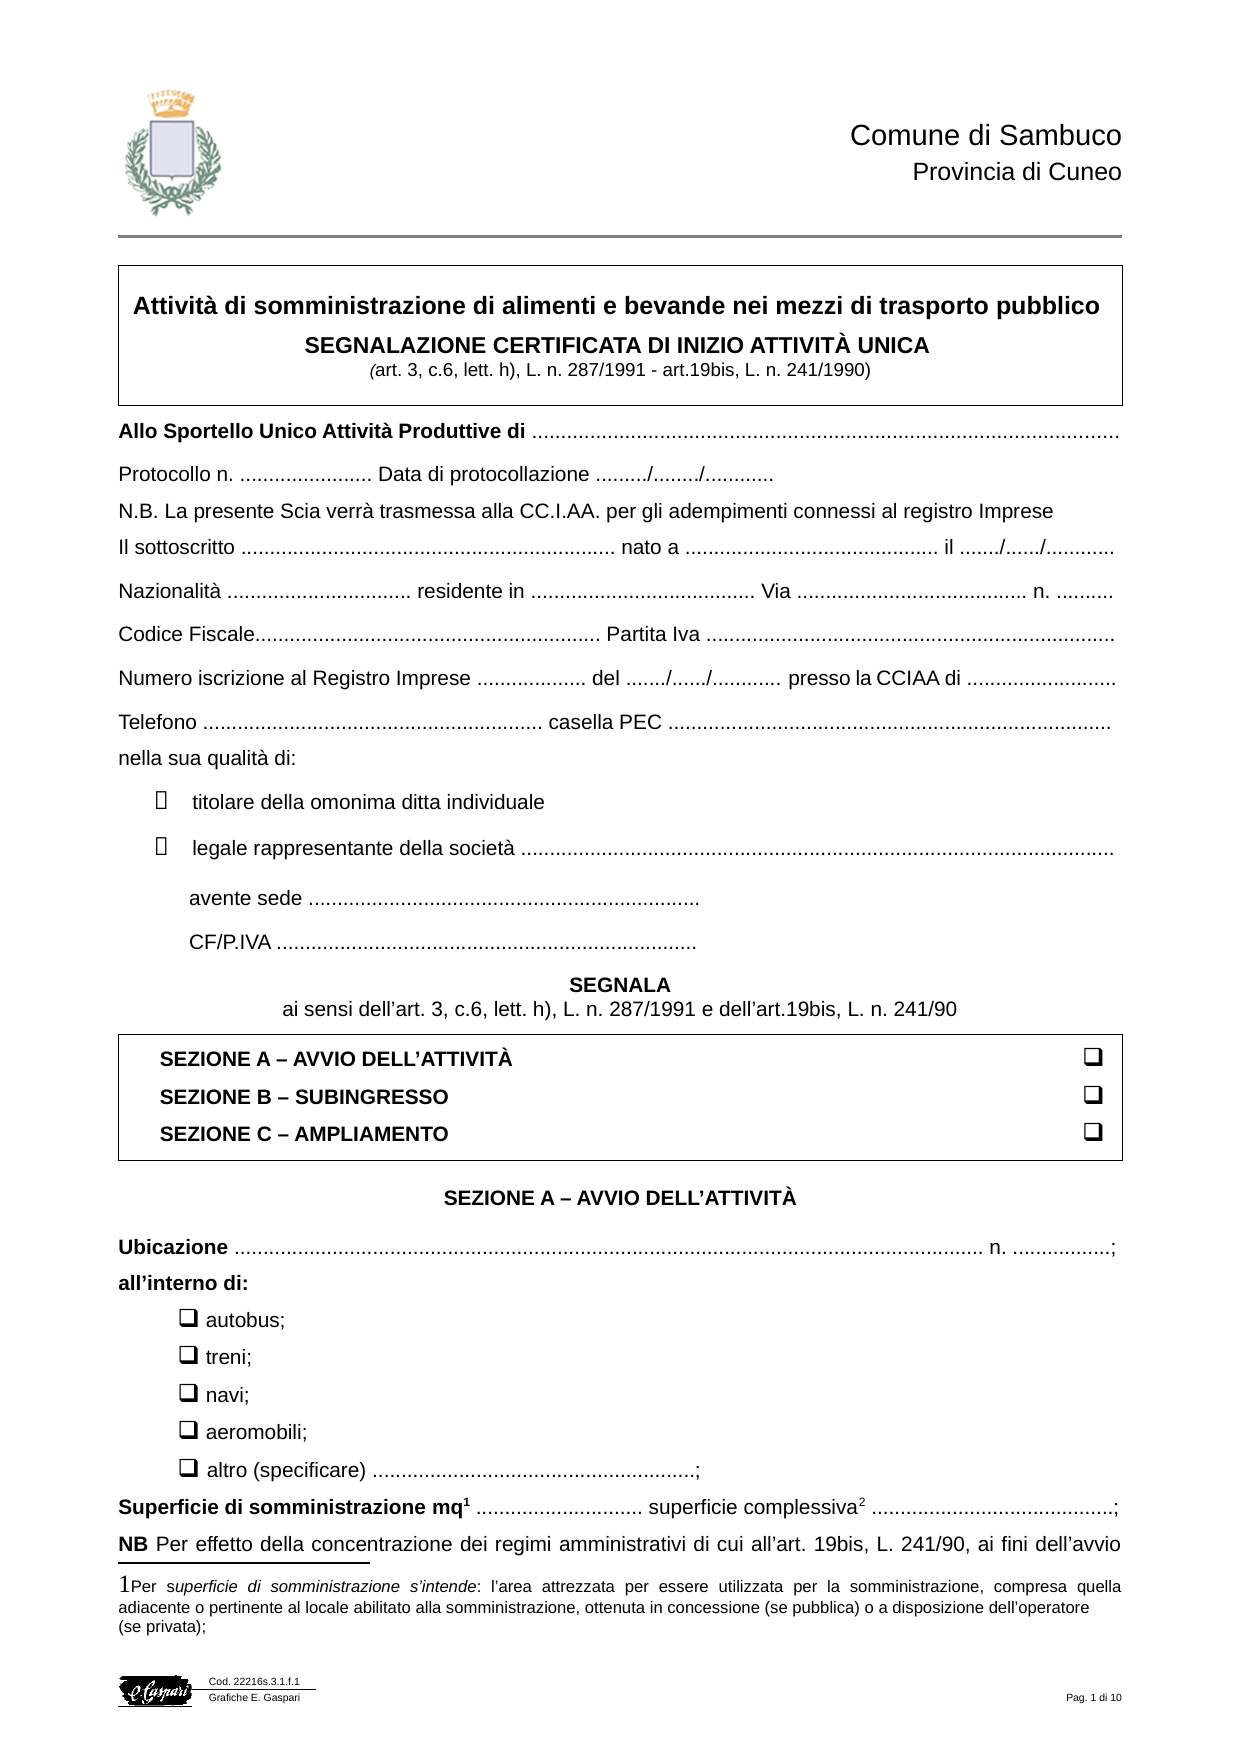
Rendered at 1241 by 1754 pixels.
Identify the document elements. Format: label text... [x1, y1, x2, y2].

text ai sensi dell’art. 3, c.6, lett. h), L. n. 287/1991 e dell’art.19bis, L. n. 241/90 [118, 997, 1122, 1021]
text all’interno di: [118, 1271, 1122, 1295]
text Protocollo n. ....................... Data di protocollazione ........./......../............ [118, 462, 1122, 486]
table_header SEZIONE A – AVVIO DELL’ATTIVITÀ  SEZIONE B – SUBINGRESSO  SEZIONE C – AMPLIAMENTO  [119, 1035, 1122, 1159]
text Telefono ........................................................... casella PEC ............................................................................. [118, 709, 1122, 733]
text  titolare della omonima ditta individuale [153, 782, 1122, 817]
picture [122, 152, 224, 157]
picture [122, 87, 224, 118]
text  navi; [177, 1382, 1122, 1407]
text  legale rappresentante della società ....................................................................................................... [153, 829, 1122, 863]
text Codice Fiscale............................................................ Partita Iva ....................................................................... [118, 622, 1122, 646]
text avente sede .................................................................... [189, 886, 1122, 910]
text  aeromobili; [177, 1420, 1122, 1445]
text  autobus; [177, 1307, 1122, 1332]
picture [118, 1674, 192, 1706]
text Allo Sportello Unico Attività Produttive di [118, 418, 1122, 442]
table_header Attività di somministrazione di alimenti e bevande nei mezzi di trasporto pubblico SEGNALAZIONE CERTIFICATA DI INIZIO ATTIVITÀ UNICA (art. 3, c.6, lett. h), L. n. 287/1991 - art.19bis, L. n. 241/1990) [119, 266, 1122, 405]
text NB Per effetto della concentrazione dei regimi amministrativi di cui all’art. 19bis, L. 241/90, ai fini dell’avvio [118, 1531, 1122, 1555]
text Per superficie di somministrazione s’intende: l’area attrezzata per essere utilizzata per la somministrazione, compresa quella adiacente o pertinente al locale abilitato alla somministrazione, ottenuta in concessione (se pubblica) o a disposizione dell’operatore [118, 1569, 1122, 1617]
text Ubicazione .................................................................................................................................. n. .................; [118, 1234, 1122, 1258]
text (se privata); [118, 1617, 1122, 1636]
text Numero iscrizione al Registro Imprese ................... del ......./....../............ presso la CCIAA di .......................... [118, 666, 1122, 690]
text N.B. La presente Scia verrà trasmessa alla CC.I.AA. per gli adempimenti connessi al registro Imprese [118, 498, 1122, 522]
text Superficie di somministrazione mq ............................. superficie complessiva ..........................................; [118, 1495, 1122, 1519]
text CF/P.IVA ......................................................................... [189, 929, 1122, 953]
text nella sua qualità di: [118, 746, 1122, 770]
text  treni; [177, 1345, 1122, 1370]
picture [122, 185, 224, 219]
text SEZIONE A – AVVIO DELL’ATTIVITÀ [118, 1186, 1122, 1209]
text  altro (specificare) ........................................................; [177, 1457, 1122, 1482]
text Comune di Sambuco [118, 118, 1122, 152]
text Nazionalità ................................ residente in ....................................... Via ........................................ n. .......... [118, 579, 1122, 603]
text Il sottoscritto ................................................................. nato a ............................................ il ......./....../............ [118, 535, 1122, 559]
text Provincia di Cuneo [118, 157, 1122, 185]
text SEGNALA [118, 973, 1122, 997]
